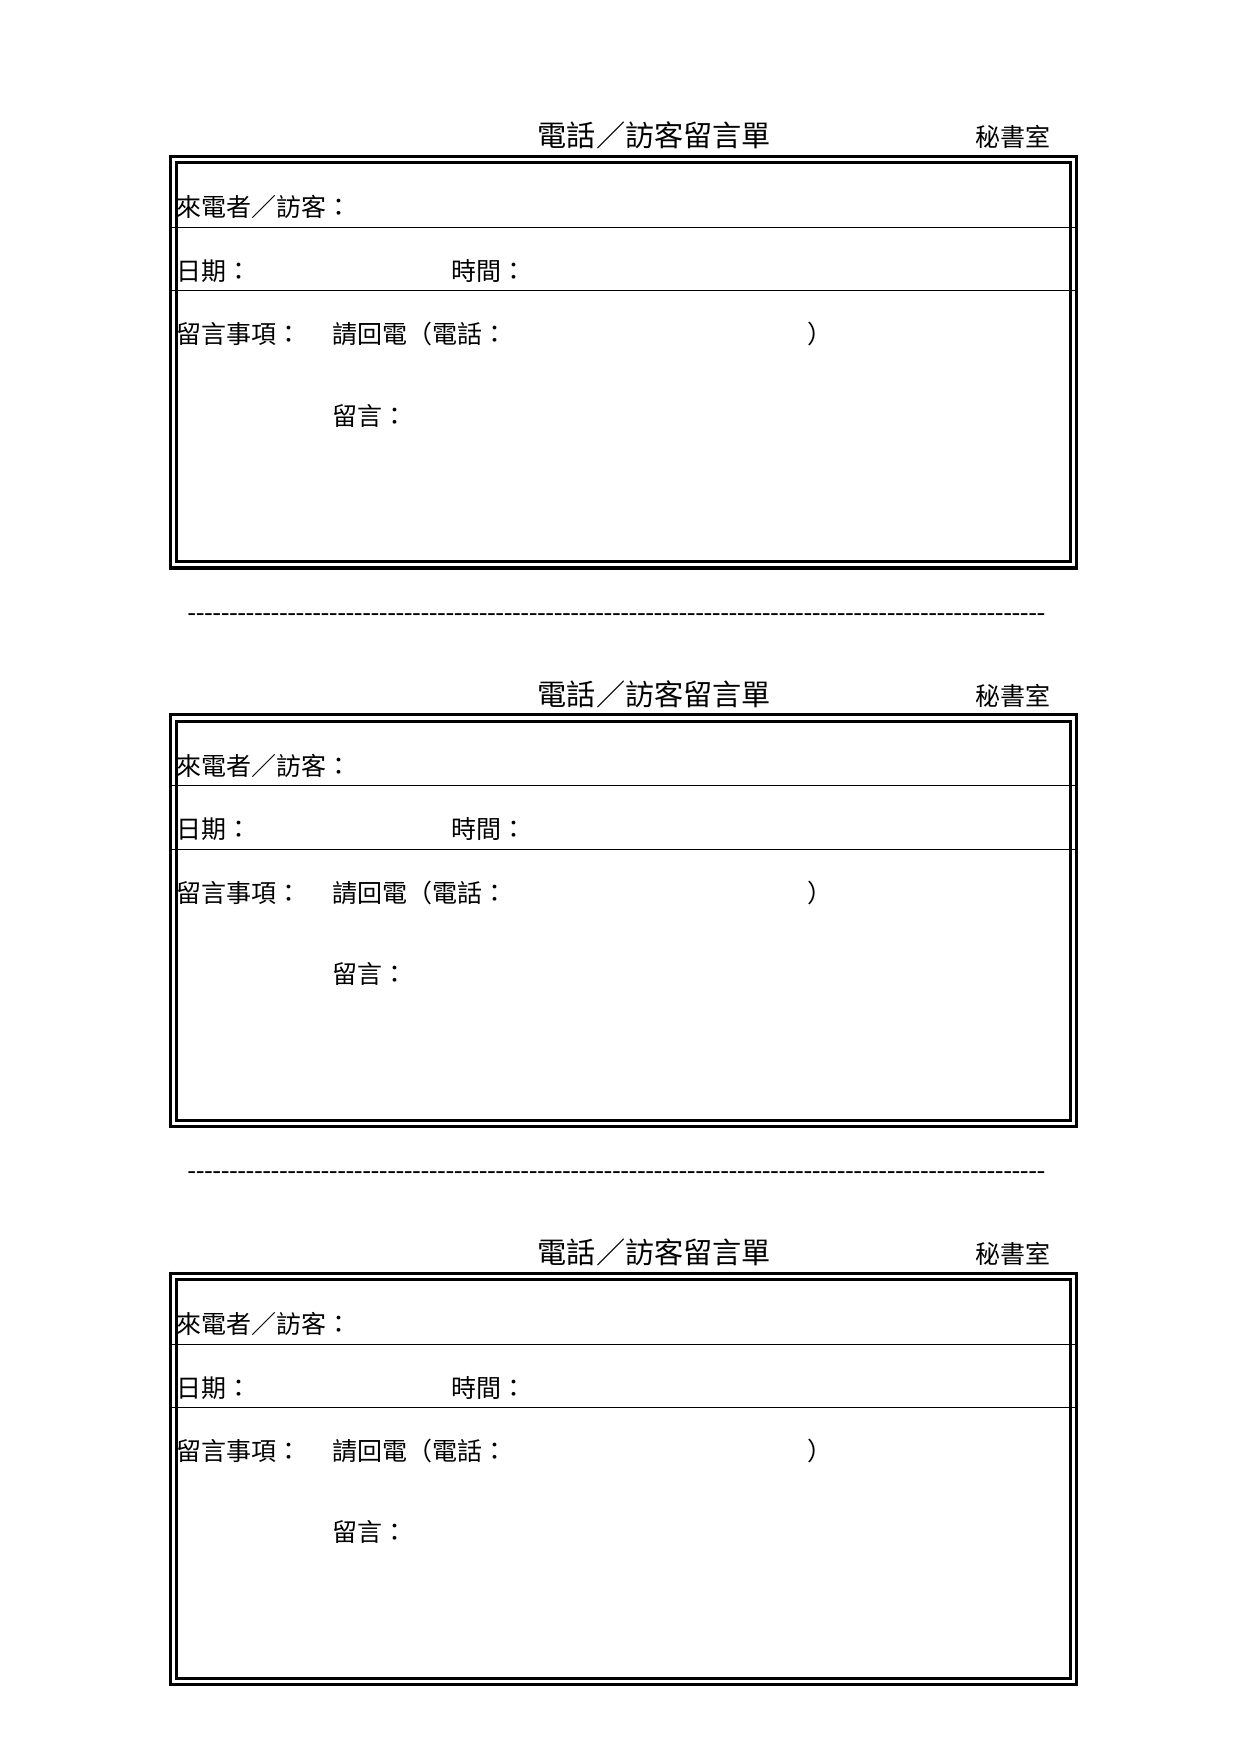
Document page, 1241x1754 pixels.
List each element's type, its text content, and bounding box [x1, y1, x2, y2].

table_header 來電者／訪客： [174, 1275, 1073, 1343]
table_cell 留言事項： 請回電（電話： ） 留言： [178, 1408, 1069, 1677]
text 電話／訪客留言單 秘書室 [187, 1209, 1053, 1272]
text 電話／訪客留言單 秘書室 [187, 92, 1053, 155]
text 電話／訪客留言單 秘書室 [187, 651, 1053, 713]
table_cell 日期： 時間： [178, 786, 1069, 849]
table_cell 留言事項： 請回電（電話： ） 留言： [178, 850, 1069, 1118]
table_header 來電者／訪客： [174, 158, 1073, 227]
table_cell 日期： 時間： [178, 1345, 1069, 1407]
table_cell 留言事項： 請回電（電話： ） 留言： [178, 291, 1069, 560]
text ------------------------------------------------------------------------------------------------------- [187, 570, 1053, 632]
table_cell 日期： 時間： [178, 228, 1069, 290]
table_header 來電者／訪客： [174, 716, 1073, 785]
text ------------------------------------------------------------------------------------------------------- [187, 1128, 1053, 1190]
